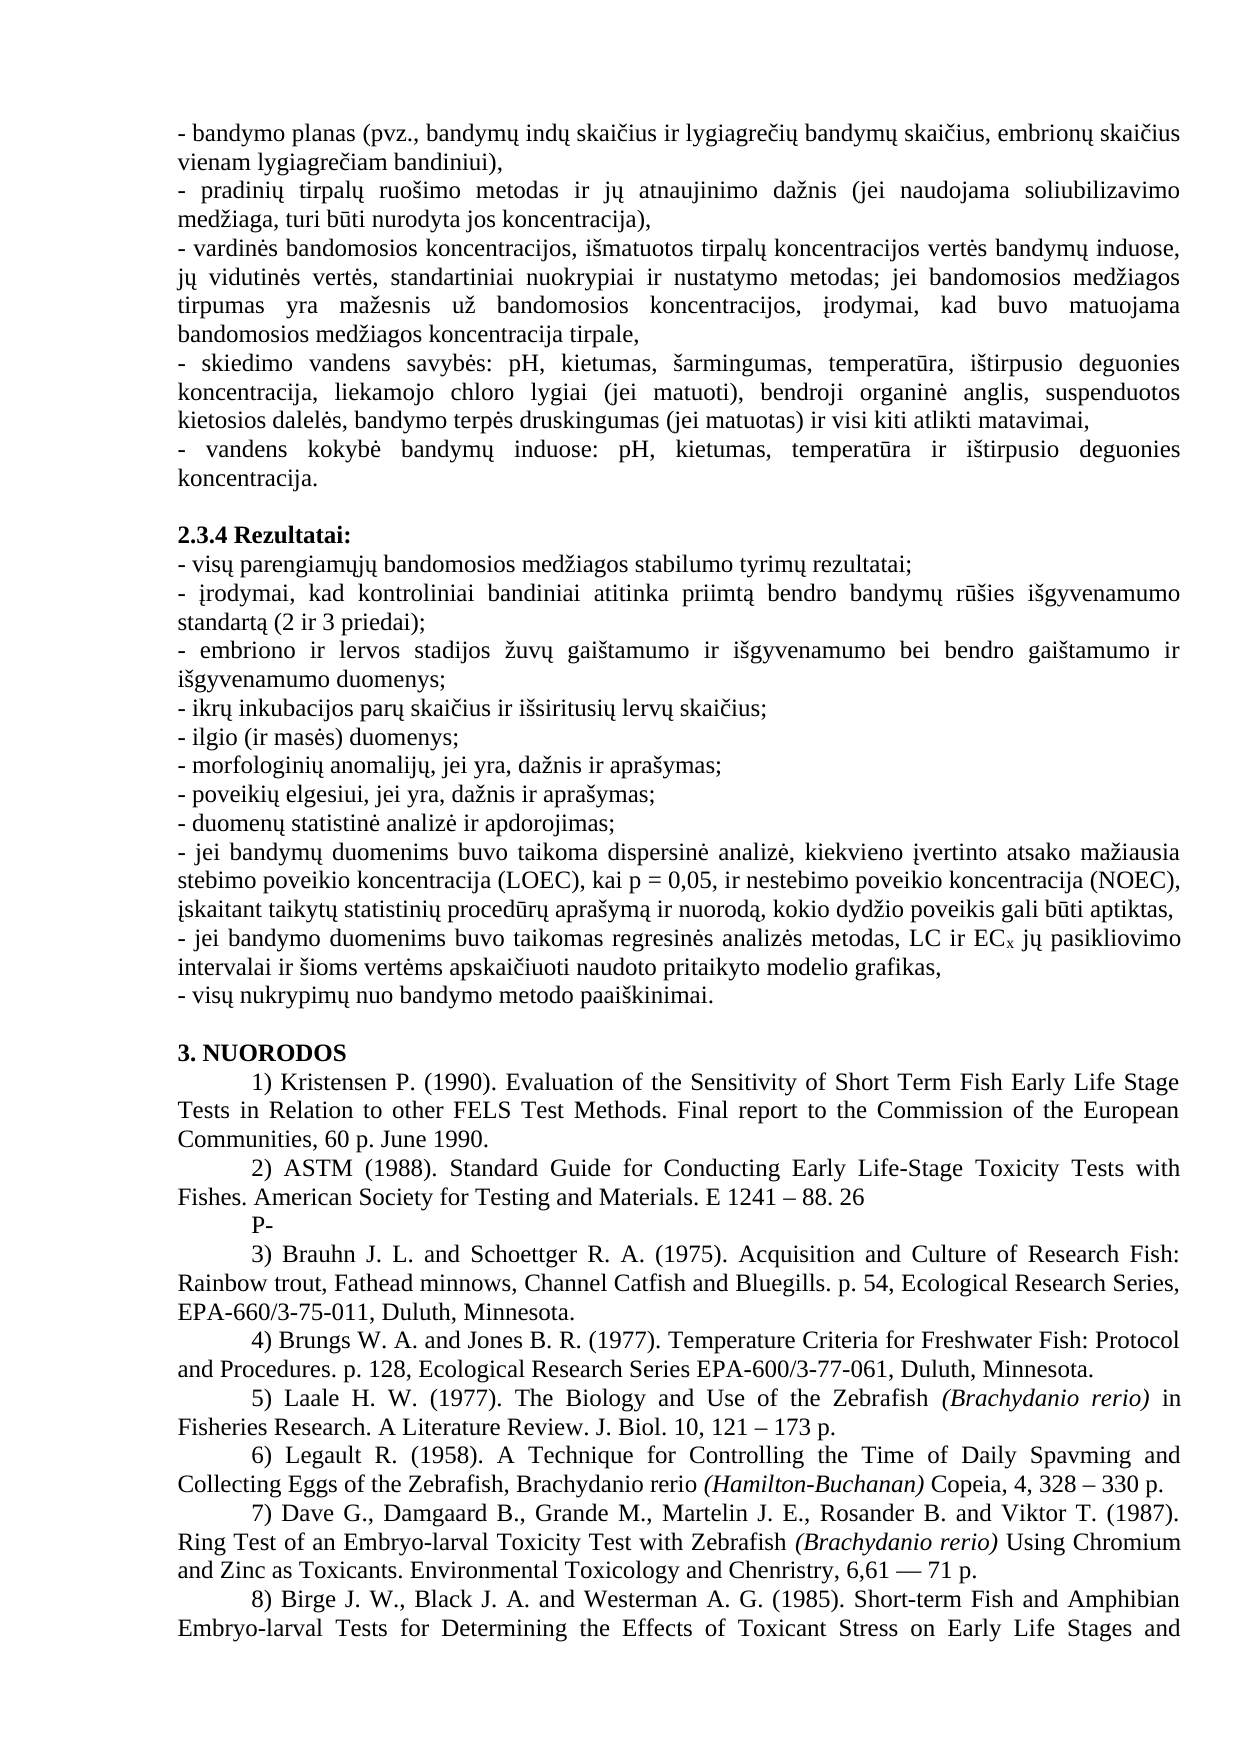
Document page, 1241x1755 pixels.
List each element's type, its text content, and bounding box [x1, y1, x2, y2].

text 8) Birge J. W., Black J. A. and Westerman A. G. (1985). Short-term Fish and Amphibian Embryo-larval Tests for Determining the Effects of Toxicant Stress on Early Life Stages and [177, 1584, 1181, 1642]
text 2.3.4 Rezultatai: [177, 521, 1181, 549]
text - visų parengiamųjų bandomosios medžiagos stabilumo tyrimų rezultatai; [177, 549, 1181, 578]
text P- [177, 1211, 1181, 1239]
text - poveikių elgesiui, jei yra, dažnis ir aprašymas; [177, 779, 1181, 808]
text - ilgio (ir masės) duomenys; [177, 722, 1181, 751]
text - jei bandymo duomenims buvo taikomas regresinės analizės metodas, LC ir ECx jų pasikliovimo intervalai ir šioms vertėms apskaičiuoti naudoto pritaikyto modelio grafikas, [177, 923, 1181, 981]
text 4) Brungs W. A. and Jones B. R. (1977). Temperature Criteria for Freshwater Fish: Protocol and Procedures. p. 128, Ecological Research Series EPA-600/3-77-061, Duluth, Minnesota. [177, 1326, 1181, 1383]
text - įrodymai, kad kontroliniai bandiniai atitinka priimtą bendro bandymų rūšies išgyvenamumo standartą (2 ir 3 priedai); [177, 578, 1181, 636]
text - ikrų inkubacijos parų skaičius ir išsiritusių lervų skaičius; [177, 693, 1181, 722]
text - vardinės bandomosios koncentracijos, išmatuotos tirpalų koncentracijos vertės bandymų induose, jų vidutinės vertės, standartiniai nuokrypiai ir nustatymo metodas; jei bandomosios medžiagos tirpumas yra mažesnis už bandomosios koncentracijos, įrodymai, kad buvo matuojama bandomosios medžiagos koncentracija tirpale, [177, 233, 1181, 348]
text 3) Brauhn J. L. and Schoettger R. A. (1975). Acquisition and Culture of Research Fish: Rainbow trout, Fathead minnows, Channel Catfish and Bluegills. p. 54, Ecological Research Series, EPA-660/3-75-011, Duluth, Minnesota. [177, 1239, 1181, 1326]
text - bandymo planas (pvz., bandymų indų skaičius ir lygiagrečių bandymų skaičius, embrionų skaičius vienam lygiagrečiam bandiniui), [177, 118, 1181, 176]
text 5) Laale H. W. (1977). The Biology and Use of the Zebrafish (Brachydanio rerio) in Fisheries Research. A Literature Review. J. Biol. 10, 121 – 173 p. [177, 1383, 1181, 1441]
text 6) Legault R. (1958). A Technique for Controlling the Time of Daily Spavming and Collecting Eggs of the Zebrafish, Brachydanio rerio (Hamilton-Buchanan) Copeia, 4, 328 – 330 p. [177, 1441, 1181, 1498]
text 1) Kristensen P. (1990). Evaluation of the Sensitivity of Short Term Fish Early Life Stage Tests in Relation to other FELS Test Methods. Final report to the Commission of the European Communities, 60 p. June 1990. [177, 1067, 1181, 1153]
text - jei bandymų duomenims buvo taikoma dispersinė analizė, kiekvieno įvertinto atsako mažiausia stebimo poveikio koncentracija (LOEC), kai p = 0,05, ir nestebimo poveikio koncentracija (NOEC), įskaitant taikytų statistinių procedūrų aprašymą ir nuorodą, kokio dydžio poveikis gali būti aptiktas, [177, 837, 1181, 923]
text - vandens kokybė bandymų induose: pH, kietumas, temperatūra ir ištirpusio deguonies koncentracija. [177, 434, 1181, 492]
text - duomenų statistinė analizė ir apdorojimas; [177, 808, 1181, 837]
text 2) ASTM (1988). Standard Guide for Conducting Early Life-Stage Toxicity Tests with Fishes. American Society for Testing and Materials. E 1241 – 88. 26 [177, 1153, 1181, 1211]
text - embriono ir lervos stadijos žuvų gaištamumo ir išgyvenamumo bei bendro gaištamumo ir išgyvenamumo duomenys; [177, 636, 1181, 693]
text - pradinių tirpalų ruošimo metodas ir jų atnaujinimo dažnis (jei naudojama soliubilizavimo medžiaga, turi būti nurodyta jos koncentracija), [177, 176, 1181, 233]
text - morfologinių anomalijų, jei yra, dažnis ir aprašymas; [177, 751, 1181, 779]
text - visų nukrypimų nuo bandymo metodo paaiškinimai. [177, 981, 1181, 1009]
text 7) Dave G., Damgaard B., Grande M., Martelin J. E., Rosander B. and Viktor T. (1987). Ring Test of an Embryo-larval Toxicity Test with Zebrafish (Brachydanio rerio) Using Chromium and Zinc as Toxicants. Environmental Toxicology and Chenristry, 6,61 — 71 p. [177, 1498, 1181, 1584]
text 3. NUORODOS [177, 1038, 1181, 1067]
text - skiedimo vandens savybės: pH, kietumas, šarmingumas, temperatūra, ištirpusio deguonies koncentracija, liekamojo chloro lygiai (jei matuoti), bendroji organinė anglis, suspenduotos kietosios dalelės, bandymo terpės druskingumas (jei matuotas) ir visi kiti atlikti matavimai, [177, 348, 1181, 434]
